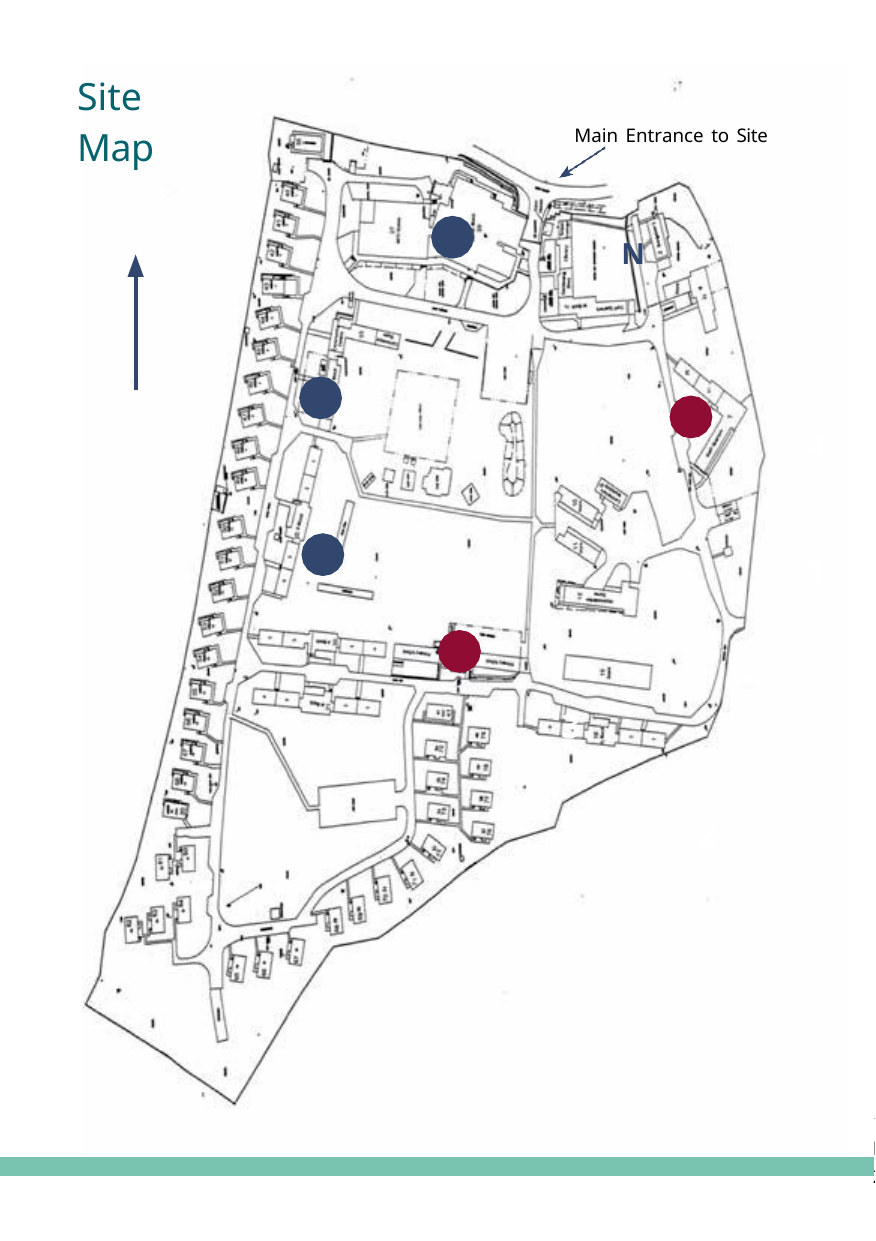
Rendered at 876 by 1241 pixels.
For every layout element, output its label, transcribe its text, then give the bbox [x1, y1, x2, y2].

text Main Entrance to Site [849, 123, 875, 148]
text 4 1 [849, 422, 875, 593]
text 2 [849, 811, 875, 857]
subtitle Site Map [77, 71, 82, 173]
text N 5 [849, 228, 875, 292]
